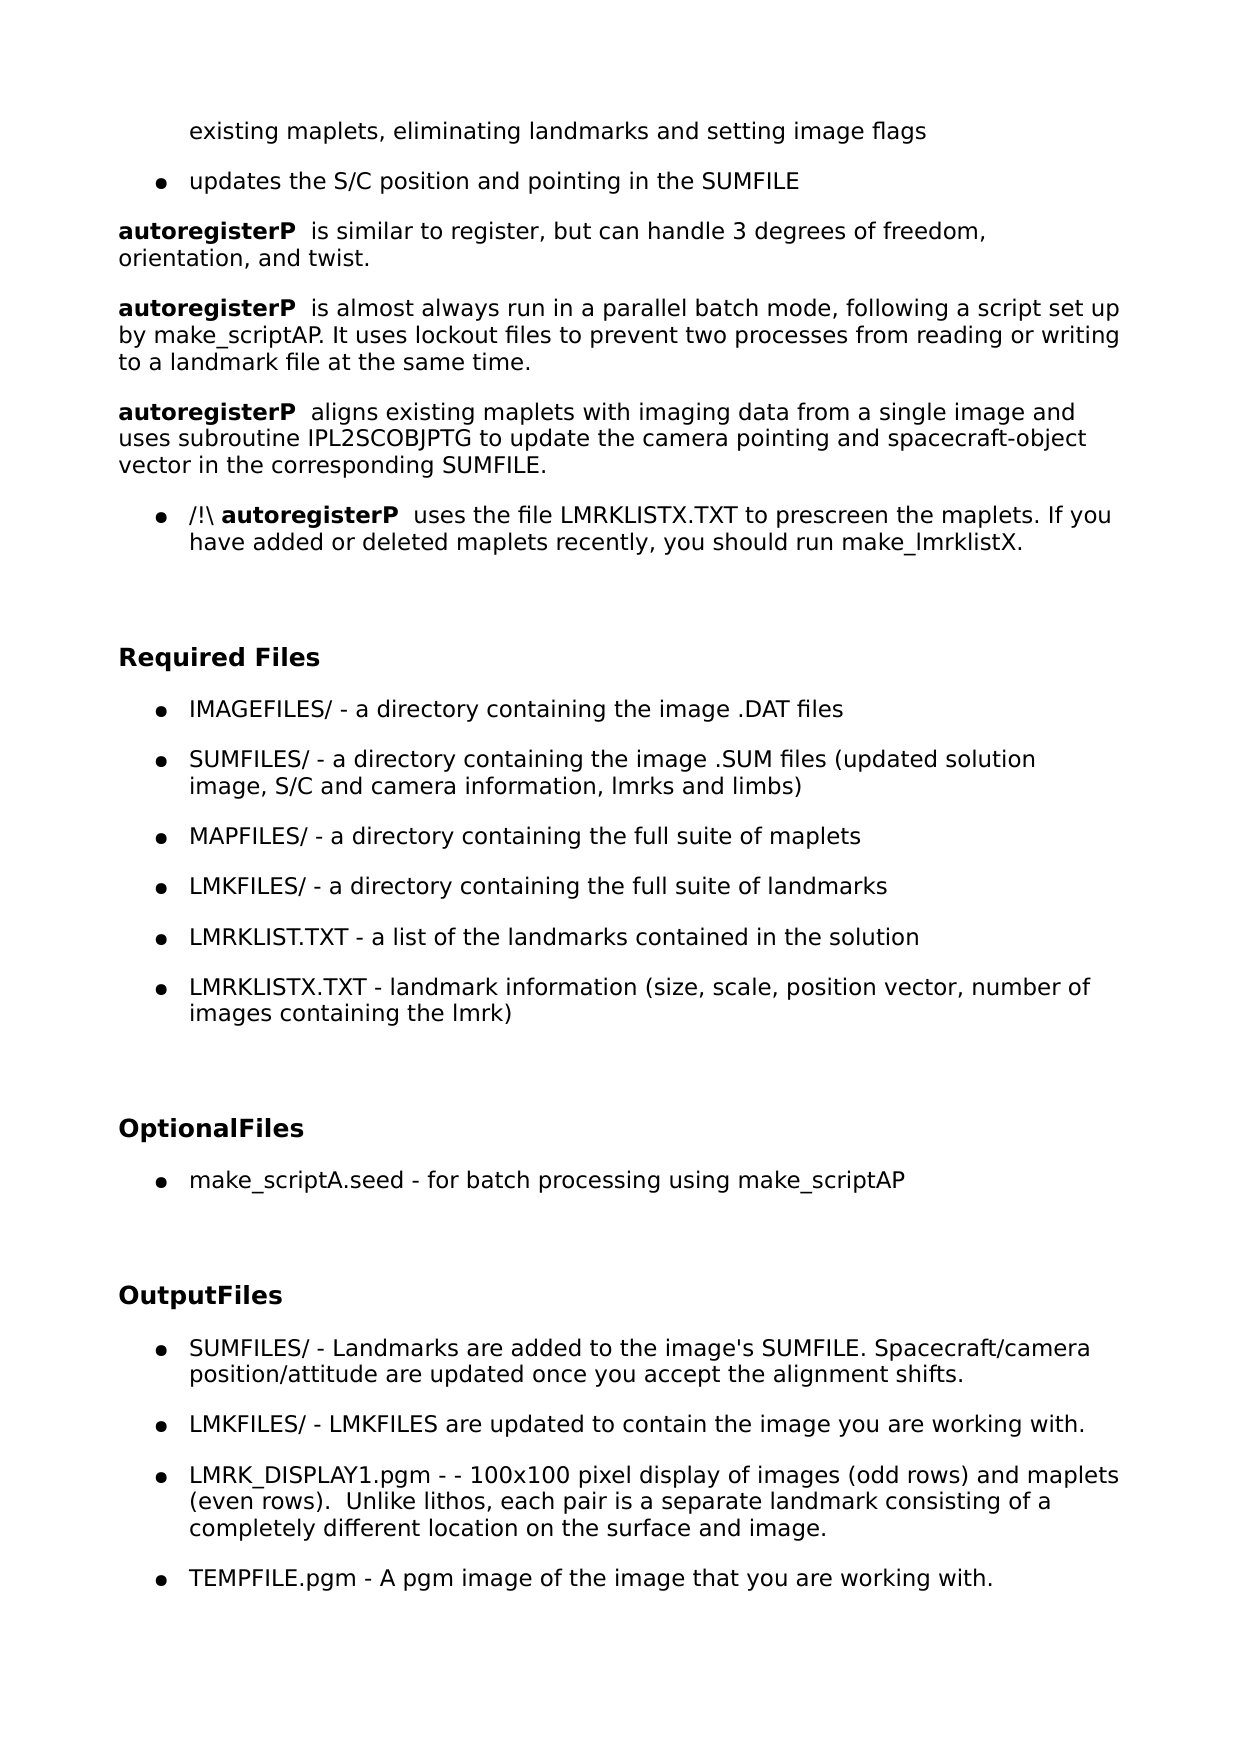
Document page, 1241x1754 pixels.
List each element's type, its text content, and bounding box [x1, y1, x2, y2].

subtitle OptionalFiles [118, 1114, 1122, 1143]
text autoregisterP is similar to register, but can handle 3 degrees of freedom, orientation, and twist. [118, 218, 1122, 272]
list SUMFILES/ - a directory containing the image .SUM files (updated solution image, S/C and camera information, lmrks and limbs) [153, 746, 1122, 800]
list MAPFILES/ - a directory containing the full suite of maplets [153, 823, 1122, 850]
subtitle Required Files [118, 643, 1122, 672]
list TEMPFILE.pgm - A pgm image of the image that you are working with. [153, 1565, 1122, 1592]
subtitle OutputFiles [118, 1281, 1122, 1311]
list existing maplets, eliminating landmarks and setting image flags [153, 118, 1122, 145]
list IMAGEFILES/ - a directory containing the image .DAT files [153, 696, 1122, 723]
list /!\ autoregisterP uses the file LMRKLISTX.TXT to prescreen the maplets. If you have added or deleted maplets recently, you should run make_lmrklistX. [153, 502, 1122, 556]
text autoregisterP is almost always run in a parallel batch mode, following a script set up by make_scriptAP. It uses lockout files to prevent two processes from reading or writing to a landmark file at the same time. [118, 295, 1122, 375]
list LMKFILES/ - a directory containing the full suite of landmarks [153, 873, 1122, 900]
list LMRKLISTX.TXT - landmark information (size, scale, position vector, number of images containing the lmrk) [153, 974, 1122, 1027]
text autoregisterP aligns existing maplets with imaging data from a single image and uses subroutine IPL2SCOBJPTG to update the camera pointing and spacecraft-object vector in the corresponding SUMFILE. [118, 399, 1122, 479]
list SUMFILES/ - Landmarks are added to the image's SUMFILE. Spacecraft/camera position/attitude are updated once you accept the alignment shifts. [153, 1335, 1122, 1388]
list LMKFILES/ - LMKFILES are updated to contain the image you are working with. [153, 1412, 1122, 1438]
list LMRK_DISPLAY1.pgm - - 100x100 pixel display of images (odd rows) and maplets (even rows). Unlike lithos, each pair is a separate landmark consisting of a completely different location on the surface and image. [153, 1462, 1122, 1542]
list LMRKLIST.TXT - a list of the landmarks contained in the solution [153, 924, 1122, 950]
list make_scriptA.seed - for batch processing using make_scriptAP [153, 1168, 1122, 1194]
list updates the S/C position and pointing in the SUMFILE [153, 168, 1122, 195]
